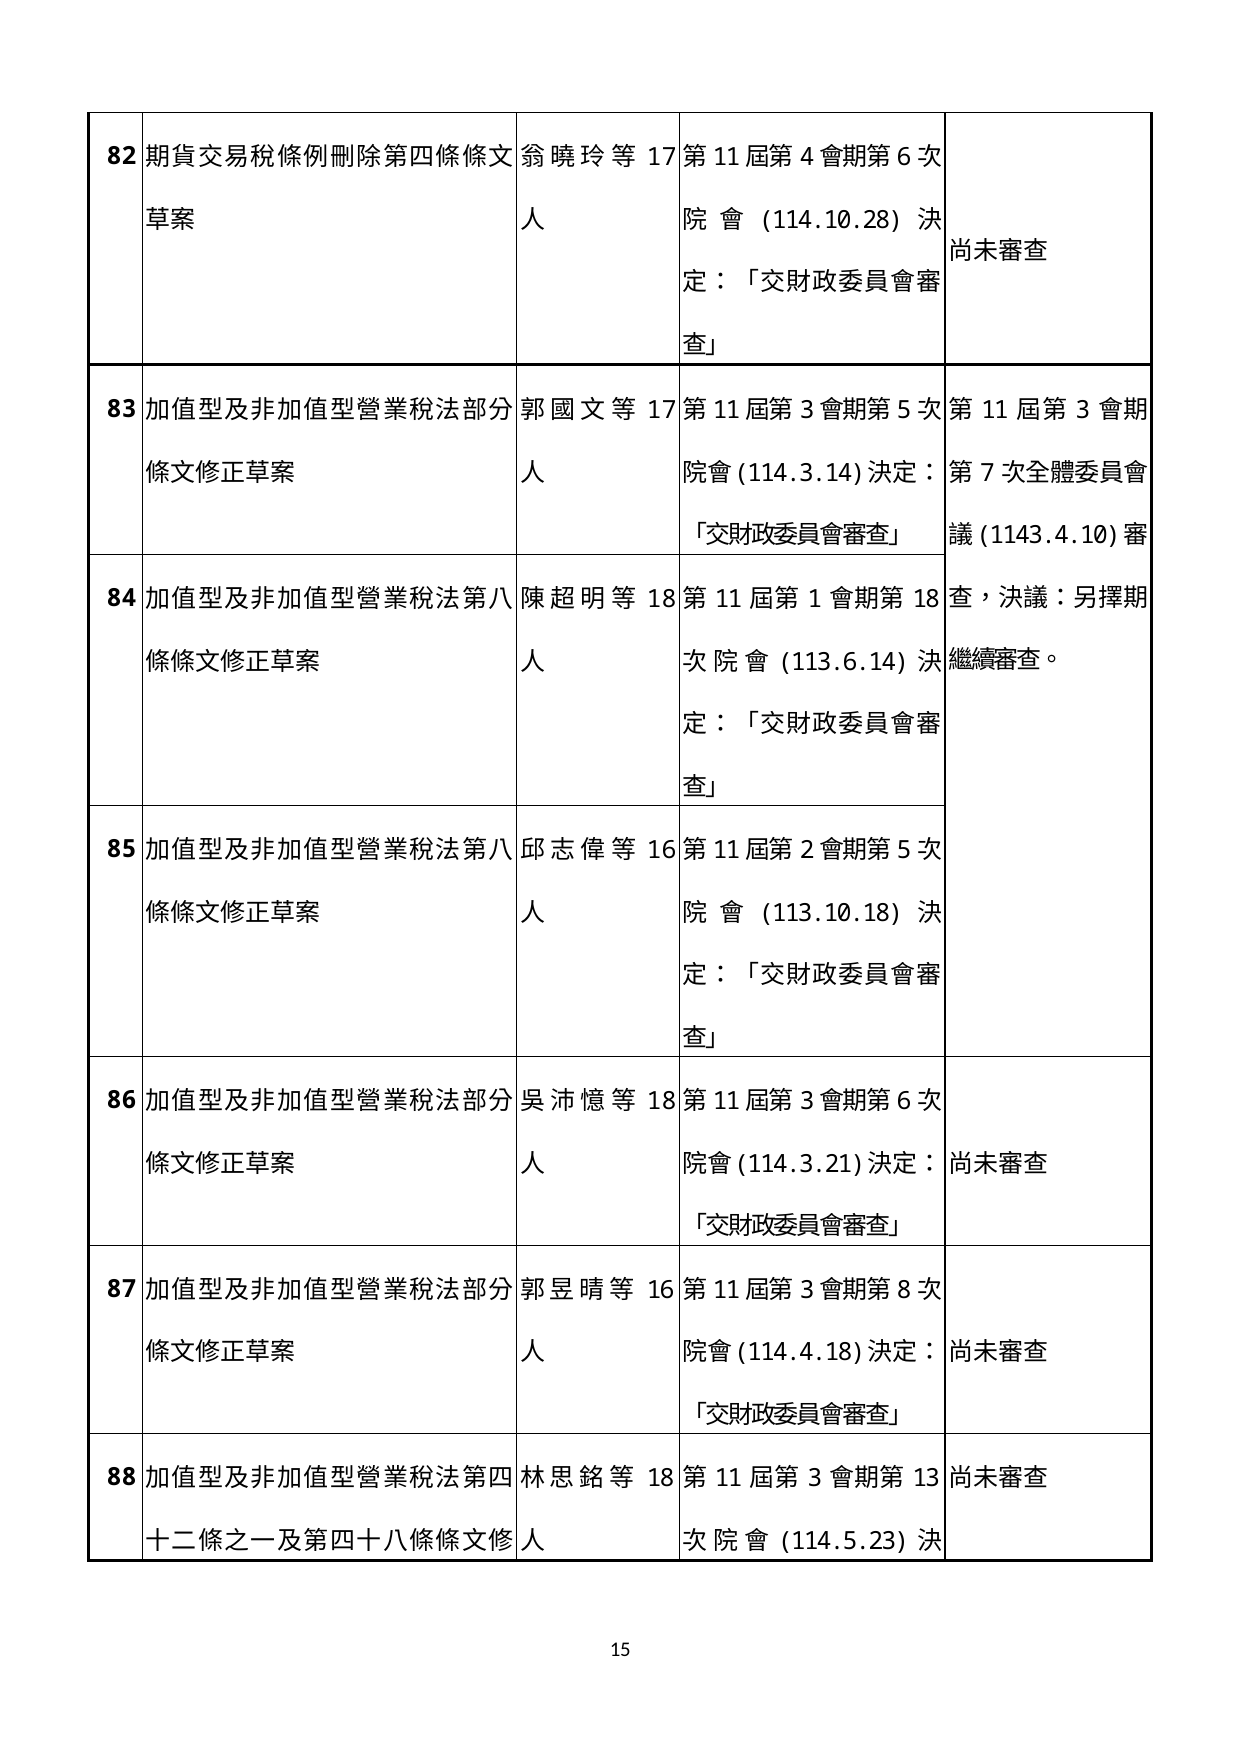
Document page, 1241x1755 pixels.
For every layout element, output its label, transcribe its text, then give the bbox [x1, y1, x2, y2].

table_cell 郭國文等17人 [517, 366, 679, 554]
table_cell 尚未審查 [946, 1057, 1150, 1244]
table_cell 尚未審查 [946, 1246, 1150, 1433]
table_cell 第11屆第2會期第5次院會(113.10.18)決定：「交財政委員會審查」 [680, 806, 944, 1056]
table_cell [90, 366, 142, 554]
table_cell 加值型及非加值型營業稅法部分條文修正草案 [143, 1057, 516, 1244]
table_cell 翁曉玲等17人 [517, 113, 679, 363]
table_cell 第11屆第4會期第6次院會(114.10.28)決定：「交財政委員會審查」 [680, 113, 944, 363]
table_cell 第11屆第1會期第18次院會(113.6.14)決定：「交財政委員會審查」 [680, 555, 944, 805]
table_cell [90, 1434, 142, 1559]
table_cell 加值型及非加值型營業稅法第八條條文修正草案 [143, 555, 516, 805]
table_cell 尚未審查 [946, 1434, 1150, 1559]
table_cell [90, 806, 142, 1056]
table_cell [90, 113, 142, 363]
table_cell 邱志偉等16人 [517, 806, 679, 1056]
table_cell 加值型及非加值型營業稅法部分條文修正草案 [143, 366, 516, 554]
table_cell 加值型及非加值型營業稅法第四十二條之一及第四十八條條文修 [143, 1434, 516, 1559]
table_cell 第11屆第3會期第8次院會(114.4.18)決定：「交財政委員會審查」 [680, 1246, 944, 1433]
table_cell 加值型及非加值型營業稅法部分條文修正草案 [143, 1246, 516, 1433]
table_cell 第11屆第3會期第5次院會(114.3.14)決定：「交財政委員會審查」 [680, 366, 944, 554]
table_cell 林思銘等18人 [517, 1434, 679, 1559]
table_cell 期貨交易稅條例刪除第四條條文草案 [143, 113, 516, 363]
table_cell 第11屆第3會期第7次全體委員會議(1143.4.10)審查，決議：另擇期繼續審查。 [946, 366, 1150, 1056]
table_cell 陳超明等18人 [517, 555, 679, 805]
table_cell [90, 1057, 142, 1244]
table_cell 吳沛憶等18人 [517, 1057, 679, 1244]
table_cell 尚未審查 [946, 113, 1150, 363]
table_cell 加值型及非加值型營業稅法第八條條文修正草案 [143, 806, 516, 1056]
table_cell 第11屆第3會期第13次院會(114.5.23)決 [680, 1434, 944, 1559]
table_cell [90, 555, 142, 805]
table_cell [90, 1246, 142, 1433]
table_cell 第11屆第3會期第6次院會(114.3.21)決定：「交財政委員會審查」 [680, 1057, 944, 1244]
table_cell 郭昱晴等16人 [517, 1246, 679, 1433]
